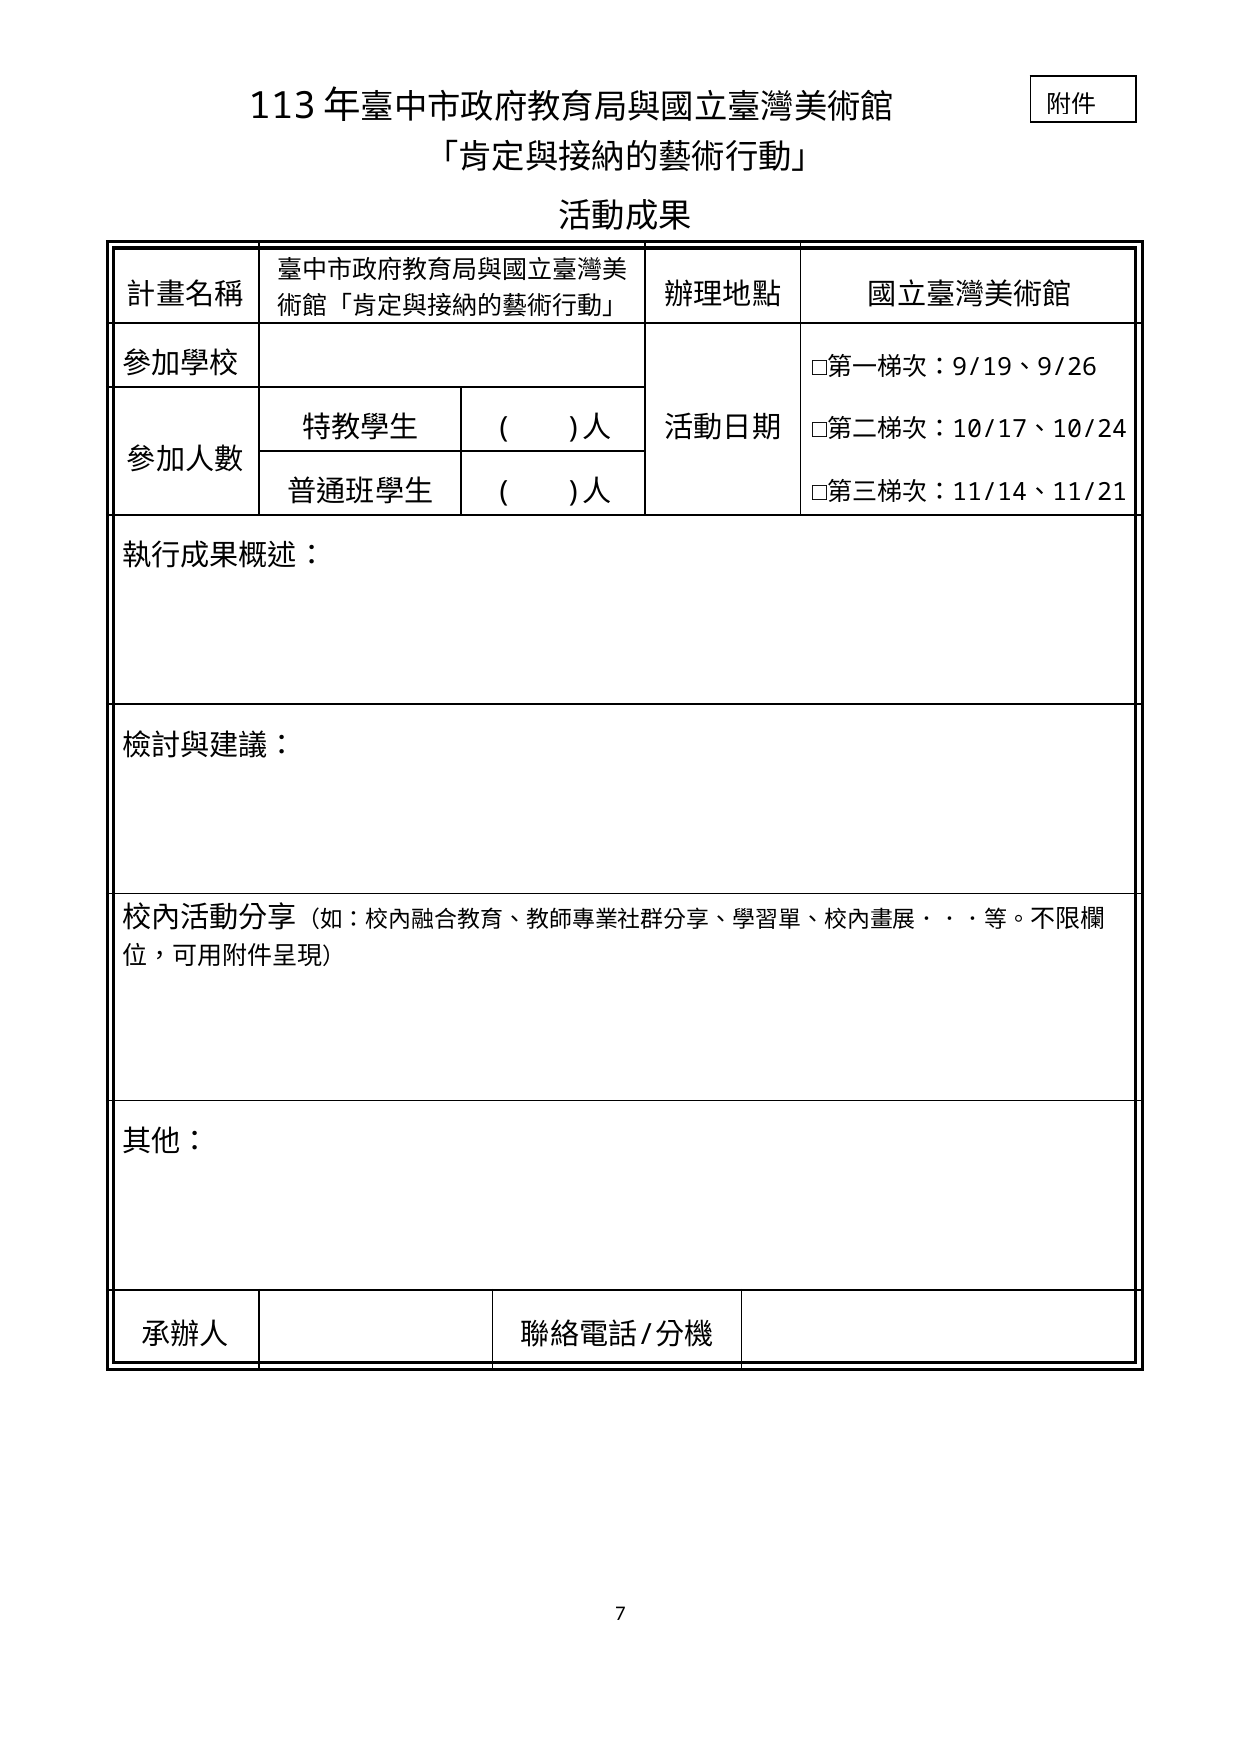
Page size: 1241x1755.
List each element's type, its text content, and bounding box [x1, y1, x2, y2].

table_cell 參加人數 [115, 388, 258, 514]
table_cell 其他： [115, 1101, 1134, 1289]
table_header 計畫名稱 [111, 243, 258, 322]
table_cell 校內活動分享（如：校內融合教育、教師專業社群分享、學習單、校內畫展．．．等。不限欄位，可用附件呈現） [115, 894, 1134, 1100]
table_cell ( )人 [462, 452, 644, 514]
text 活動成果 [112, 178, 1137, 240]
table_cell [742, 1291, 1134, 1361]
table_cell 執行成果概述： [115, 516, 1134, 703]
table_header 辦理地點 [646, 250, 800, 322]
table_cell 特教學生 [260, 388, 460, 450]
table_header 臺中市政府教育局與國立臺灣美術館「肯定與接納的藝術行動」 [260, 250, 644, 322]
table_cell 普通班學生 [260, 452, 460, 514]
table_cell 檢討與建議： [115, 705, 1134, 892]
text 113年臺中市政府教育局與國立臺灣美術館 [112, 75, 1137, 129]
table_cell [260, 1291, 492, 1361]
table_cell □第一梯次：9/19、9/26 □第二梯次：10/17、10/24 □第三梯次：11/14、11/21 [801, 324, 1134, 514]
table_cell 聯絡電話/分機 [493, 1291, 741, 1361]
text 附件二 [1046, 84, 1120, 114]
table_cell 活動日期 [646, 324, 800, 514]
table_cell 參加學校 [115, 324, 258, 386]
table_header 國立臺灣美術館 [801, 243, 1139, 322]
table_cell ( )人 [462, 388, 644, 450]
table_cell [260, 324, 644, 386]
text 「肯定與接納的藝術行動」 [112, 129, 1137, 178]
table_cell 承辦人 [115, 1291, 258, 1361]
